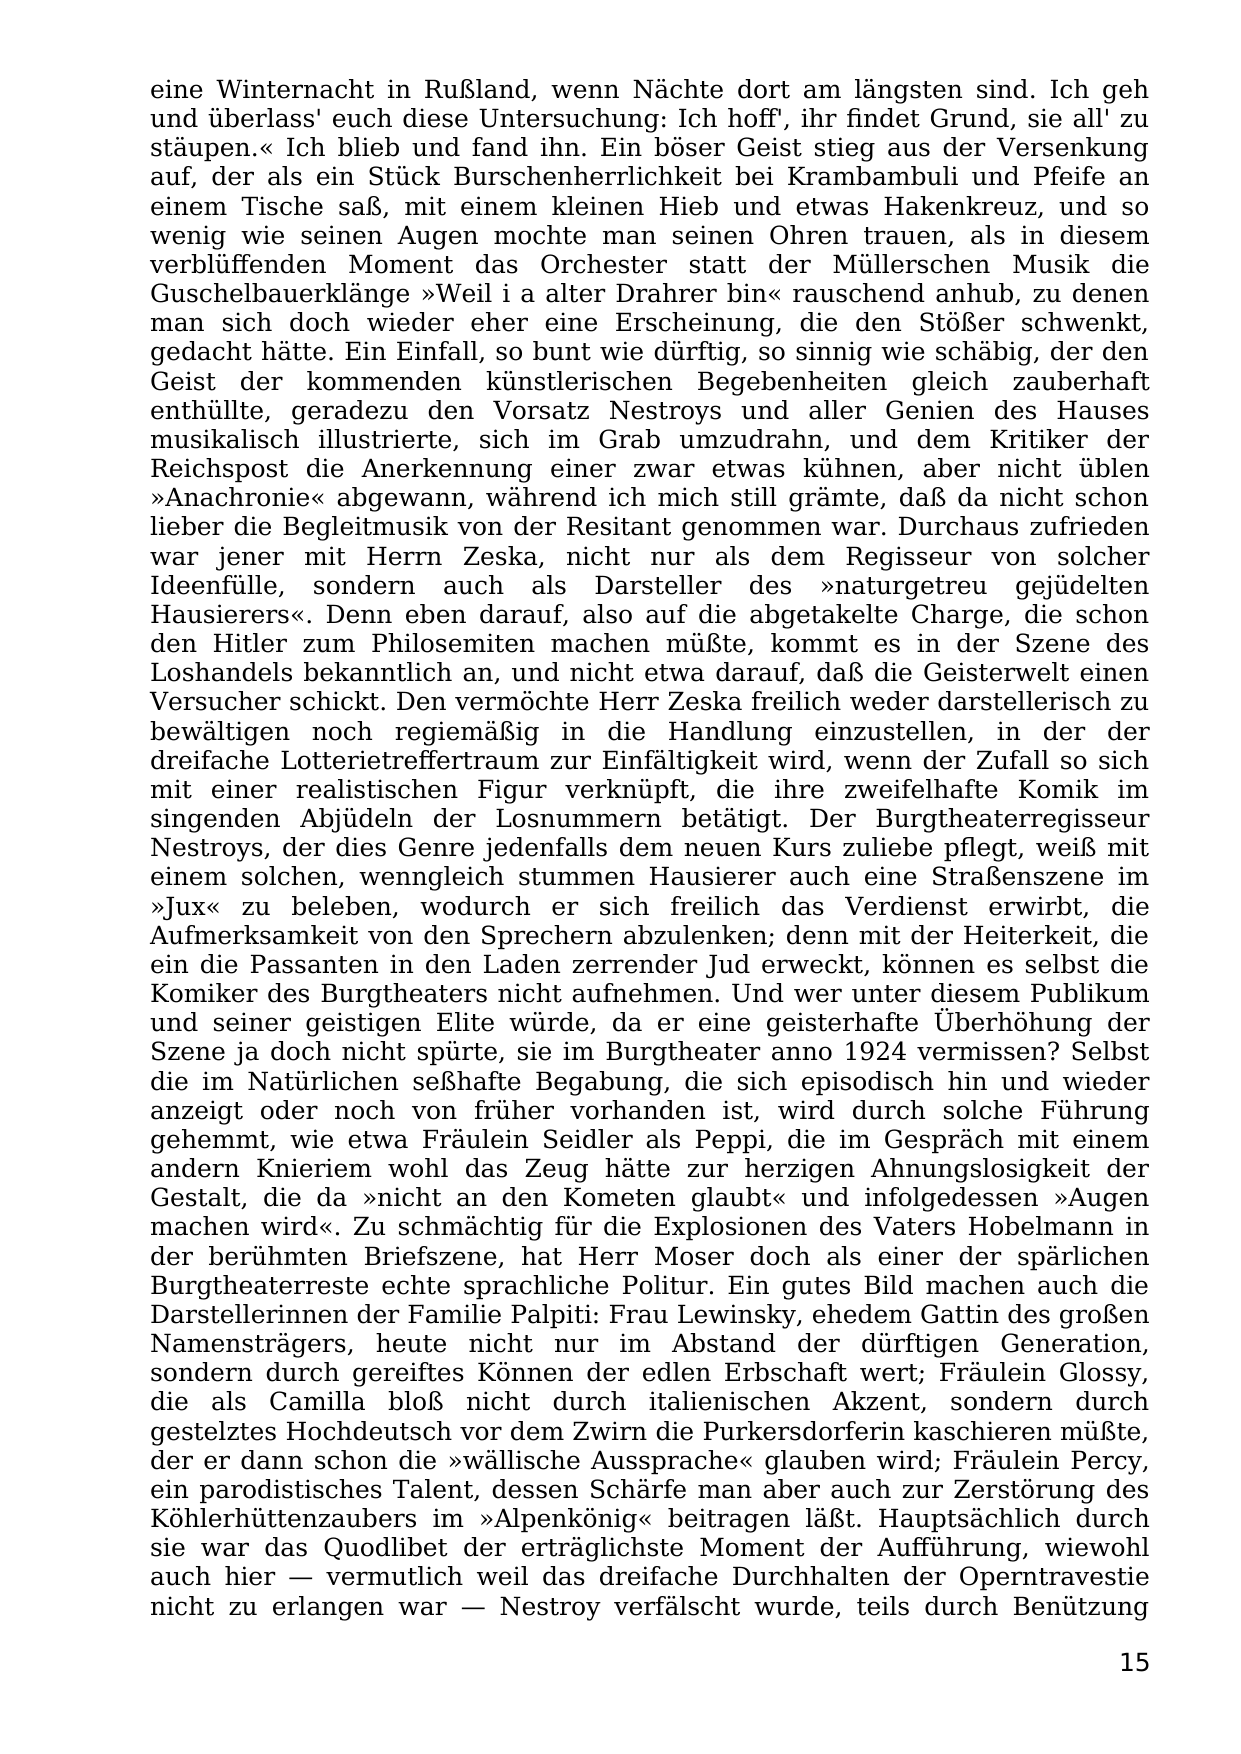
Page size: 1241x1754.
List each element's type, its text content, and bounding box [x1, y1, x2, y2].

text Dieser Herzschlag war im Burgtheater erdrosselt; kein Mensch hat ihn gehört, niemand auch nur verstanden, was da vorgehe. Und wie im zweiten Akt der Tischlergesell — in jedem Zug des Grams und des Glücks Verkörperung des Girardi—Tons — mit seiner Peppi, die er »in die Kiste auf die Geldsäcke hebt«, geradenwegs ins Märchen abgeht, davon war nichts zu spüren, und nur der intelligente Auernheimer fand, daß der Leim von den Dreien »der Dümmste« sei. Man könnte zweifeln, ob sie weniger die fehlenden Feinheiten gemerkt haben oder mehr von der vorhandenen Verdickung entzückt waren, und es würde sich wohl lohnen, an jeder Zeile, die da geschrieben wurde, mit dem Unwert der Leistung zugleich das Niveau der Besprechung darzustellen. Wenn ich aber die Proben, die ich gewähren kann, neben das Maß meiner eigenen Begehrlichkeit halte, so kann ich nur ein Nestroy—Wort zitieren, vor dessen Zeitlosigkeit auch Herrn Liebstöckl die Eignung für die »heutige Zeit« unerheblich scheinen wird: »Das ist grad so viel, als wenn man einem Walfisch eine Biskoten gibt.« Er kann zur Not noch Herrn Salten verschlingen, der an der Aufführung »strömendes Behagen« feststellt und an Herrn Thallers Zwirn, in dessen Wesen »wie ein leises Echo die ungeheure Heiterkeit des alten Wien tönt«, mit besonderem Entzücken seinen Abgang mit dem wiederholten »I halt's net aus«' »zugleich komisch und ergreifend«, beobachtet. Dieses »Ich halt's nicht aus«, das meiner Stimmung an diesem Abend entsprach und besonders beim Abgang dieses Zwirn, war ganz wie der des Knieriem völlig pathosfrei gehalten und ohne jede Fernsicht in den Abgrund, aus dem es nur eine Rettung durch die Geistermacht gibt. Es ist ein Schrei der Herzensangst, den man dem Experiment Kainz in dieser Rolle geglaubt haben mag. Daß sich die thebanische Kundigkeit des Herrn Salten wie die aller anderen auch auf die Dinge des theaterhistorischen Wissens erstreckt, versteht sich von selbst. Wenngleich er unter den Doppelkollegen Nestroys zwar Molière, aber nicht auch Aristophanes hervorhebt, so ist ihm doch anderseits bekannt, daß Adolph Müller, der 1886 gestorben ist, »ein Zeitgenosse Beethovens und Schuberts« war. (Hier weiß man wenigstens gleich daß es sich um eine Verwechslung mit Wenzel Müller handelt, so daß nicht annähernd solche Schwierigkeiten entstehen wie mit dem Proteus.) Gegen den Strom des Behagens, der sie alle fortreißt, schwimmt eigentlich nur Alfred Polgar, der das Bekenntnis »Ich halt's nicht aus«, von dem ich einen aktiven Gebrauch gemacht habe, wenigstens Nestroy gegen das Burgtheater in den Mund legt und die Feinfühligkeit hat, »Langeweile« zu wittern, die »um die beiden Hauptdarsteller herum« war, dem ich aber gerade in diesem Falle die Lust zugetraut hätte, aufs Ganze zu gehen und insbesondere zu merken, welchen Schaden das »Naturhafte« des Herrn Maierhofer an der Nestroyschen Diktion angerichtet hat, eine Art, an der ja vor allem die Wahrnehmung berechtigt erscheint: »Der Textklang wie ausgewunden, kein Tropfen Saft mehr in ihm «. Denn von welchem Kritiker wäre eine ernsthaftere Zurückweisung der Ohnmacht, die sich am Wort vergriffen hat, zu erwarten gewesen? Einer Regie, die bloß handwerksmäßig, doch keineswegs im ehrlichen Sinne dieser Handwerkertypen, den Vordergrund bestellte und alles Wesen, szenisch wie sprachlich, ins Mandelbogige übertrug, Nestroy ausgebaut und verflacht hat, so daß nirgends, in keinem Satz und in keiner Bewegung, ein Hintergrund war und nirgends ein Abgrund, nicht die Spur einer Verbindung szenischen Geschehens mit der Geisterwelt und der Welt des Geistes, nur das Nebeneinander der Albernheiten einer Zauberhandlung und einer Heurigenunterhaltung, Gschnas und Gspaß. Der Prolog, wo der Chor »Wir werden euch schon Mores lehren« als ein Grabgesang verzogen wurde, der Feenkönig aus einem Vereinstheater hergezaubert schien, doch in dem Wettstreit der Feen das hohlgemute Burgtheater von heute zu erkennen war, weckte die Empfindung des Richters in »Maß für Maß«: »Dies währt wohl eine Winternacht in Rußland, wenn Nächte dort am längsten sind. Ich geh und überlass' euch diese Untersuchung: Ich hoff', ihr findet Grund, sie all' zu stäupen.« Ich blieb und fand ihn. Ein böser Geist stieg aus der Versenkung auf, der als ein Stück Burschenherrlichkeit bei Krambambuli und Pfeife an einem Tische saß, mit einem kleinen Hieb und etwas Hakenkreuz, und so wenig wie seinen Augen mochte man seinen Ohren trauen, als in diesem verblüffenden Moment das Orchester statt der Müllerschen Musik die Guschelbauerklänge »Weil i a alter Drahrer bin« rauschend anhub, zu denen man sich doch wieder eher eine Erscheinung, die den Stößer schwenkt, gedacht hätte. Ein Einfall, so bunt wie dürftig, so sinnig wie schäbig, der den Geist der kommenden künstlerischen Begebenheiten gleich zauberhaft enthüllte, geradezu den Vorsatz Nestroys und aller Genien des Hauses musikalisch illustrierte, sich im Grab umzudrahn, und dem Kritiker der Reichspost die Anerkennung einer zwar etwas kühnen, aber nicht üblen »Anachronie« abgewann, während ich mich still grämte, daß da nicht schon lieber die Begleitmusik von der Resitant genommen war. Durchaus zufrieden war jener mit Herrn Zeska, nicht nur als dem Regisseur von solcher Ideenfülle, sondern auch als Darsteller des »naturgetreu gejüdelten Hausierers«. Denn eben darauf, also auf die abgetakelte Charge, die schon den Hitler zum Philosemiten machen müßte, kommt es in der Szene des Loshandels bekanntlich an, und nicht etwa darauf, daß die Geisterwelt einen Versucher schickt. Den vermöchte Herr Zeska freilich weder darstellerisch zu bewältigen noch regiemäßig in die Handlung einzustellen, in der der dreifache Lotterietreffertraum zur Einfältigkeit wird, wenn der Zufall so sich mit einer realistischen Figur verknüpft, die ihre zweifelhafte Komik im singenden Abjüdeln der Losnummern betätigt. Der Burgtheaterregisseur Nestroys, der dies Genre jedenfalls dem neuen Kurs zuliebe pflegt, weiß mit einem solchen, wenngleich stummen Hausierer auch eine Straßenszene im »Jux« zu beleben, wodurch er sich freilich das Verdienst erwirbt, die Aufmerksamkeit von den Sprechern abzulenken; denn mit der Heiterkeit, die ein die Passanten in den Laden zerrender Jud erweckt, können es selbst die Komiker des Burgtheaters nicht aufnehmen. Und wer unter diesem Publikum und seiner geistigen Elite würde, da er eine geisterhafte Überhöhung der Szene ja doch nicht spürte, sie im Burgtheater anno 1924 vermissen? Selbst die im Natürlichen seßhafte Begabung, die sich episodisch hin und wieder anzeigt oder noch von früher vorhanden ist, wird durch solche Führung gehemmt, wie etwa Fräulein Seidler als Peppi, die im Gespräch mit einem andern Knieriem wohl das Zeug hätte zur herzigen Ahnungslosigkeit der Gestalt, die da »nicht an den Kometen glaubt« und infolgedessen »Augen machen wird«. Zu schmächtig für die Explosionen des Vaters Hobelmann in der berühmten Briefszene, hat Herr Moser doch als einer der spärlichen Burgtheaterreste echte sprachliche Politur. Ein gutes Bild machen auch die Darstellerinnen der Familie Palpiti: Frau Lewinsky, ehedem Gattin des großen Namensträgers, heute nicht nur im Abstand der dürftigen Generation, sondern durch gereiftes Können der edlen Erbschaft wert; Fräulein Glossy, die als Camilla bloß nicht durch italienischen Akzent, sondern durch gestelztes Hochdeutsch vor dem Zwirn die Purkersdorferin kaschieren müßte, der er dann schon die »wällische Aussprache« glauben wird; Fräulein Percy, ein parodistisches Talent, dessen Schärfe man aber auch zur Zerstörung des Köhlerhüttenzaubers im »Alpenkönig« beitragen läßt. Hauptsächlich durch sie war das Quodlibet der erträglichste Moment der Aufführung, wiewohl auch hier — vermutlich weil das dreifache Durchhalten der Operntravestie nicht zu erlangen war — Nestroy verfälscht wurde, teils durch Benützung seiner anderen Quodlibets (Motiv: Bin ich nicht a schöner Kerl Kerl Kerl, g'wachsen wie a Pfeifenröhrl —röhrl —röhrl), teils wohl auch durch fremde Zutat und indem die Regie sich den geschmackigen Einfall nicht versagte, die Selbstherrlichkeit des theatralischen Unsinns mit einem noblen Straußwalzer zu krönen. Herr Auernheimer, der nebst vielem andern nicht zu wissen scheint, daß diese Quodlibets, als Text nicht lesbar, als musikalischer Abschluß der aus der Wirrnis einer Situation erlösende Purzelbaum waren und durchaus zum Nestroytheater gehörig, tadelt, daß dies »nicht mehr Nestroy, sondern Offenbach« sei. Welch ein Tadel! Sich aber in seiner eigenen Meinung nicht auskennend, findet er sowohl, daß »die Verse stumpfsinnig« seien, wie daß »die Geisteskraft des Dichters uns am Ende auch über solche Geschmacksentgleisungen der Regie hinwegträgt«. Aber es war weiß Gott ihre geringste, sich einmal halbwegs an den Stumpfsinn des Dichters zu halten, wenn sie doch sonst nichts tat, als seine Geisteskraft durch ein Übermaß an Geschmack zu verleugnen. Kaum daß die oder jene Episode von Theaterluft angeweht war, wie der Maler des Herrn Huber (der als »Weinberl« nach ihr schnappen muß und Erleichterung nur vom Schatten des Herrn Treßler empfängt); während in der gleichen Szene dem Herrn Seydelmann an dem einen Satz des Fleischermeisters sofort anzumerken war, daß er eine Generation von Schauspielern herangebildet hat. Und da solch seltene Gelegenheit theatralischer Betrachtung das Gewissen zum Ausdruck dessen zwingt, was der Blick festhielt, und weil mir nun einmal ein Apostroph, der übers Weltmeer kommt, beträchtlicher erscheint als ein Zeppelin, wenigstens in dem Sinne, daß die Menschheit jenem weit weniger noch als diesem gewachsen sein dürfte, so möchte ich schließlich auf den »ersten Bedienten« des Herrn Moncza hinweisen, der wie das alte Burgtheater aussieht, das Arnsburgtheater und mir in der Bühnenluft weit zuständiger vorkommt als etwa die Gestalt des Herrn Karlheinz Martin, die, für Nestroy noch nicht bemüht, vor jenem Eingang der Entwicklung steht, welcher den dort Beschäftigten leider nicht verboten ist. Alles in allem (und ehe mich besagte Entwicklung zu einem Seitenblick nötigt), möchte ich die unter den kundigen Thebanern erörterte Doktorfrage, ob Nestroy ins Burgtheater gehört, nach meinen Eindrücken immerhin so beantworten, daß er dorthin gehören würde, wenn ihn dort die Schauspieler des Lustspieltheaters, die ich an der Arbeit von »Eine Wohnung zu vermieten« gesehen habe, aufführen wollten und Herr Jarno die Regie hätte. Da wäre noch etwas wie ein Zusammenhang mit dem Element der Dichtung gegeben oder durchsetzbar, und wenn heute schon nicht gerade die gebietende Geste vorrätig wäre, mit welcher die nach dem Firmament weisende und ein G'mischt's herbeiwinkende Gestalt Nestroys bildhaft überliefert ist, der Rüpel von Shakespearescher Unform, der tief ins Glas blickt, um die Sterne zu betrachten, stände doch bei Herrn Sachs wie bei Herrn Kneidinger statt eines Thaddädls da, ganz anders dränge dieses Schusterbasses Grundgewalt zu Planeten und Kometen, und um und durch solchen Mittelpunkt wäre nicht die Langeweile zu spüren, die manche kritische Stimme zu bekennen nicht umhin konnte und die gleich beim Aufgehen des Vorhangs als ein Zauberrahmen fixiert schien, indem sich die Drohung »Wir werden euch schon Mores lehren« gegen diejenigen richtete, die vom heutigen Burgtheater mehr als solche verlangen, nämlich Humores. Denn es treibt sich ein böser Geist im Land herum, der sich der Herzen unserer Söhne bemächtigt und sie vom Pfade einer Ordnung gelockt hat, die das Unzulängliche Ereignis werden läßt. Wenn dieser böse Geist nicht gebannt wird, sondern im Gegenteil der Vorstellung des »Lumpazivagabundus« beiwohnt, sind sie verloren und allen möglichen Erkenntnissen über die Lage des heutigen Theaters zugänglich, die weiß Gott kein lustiges Elend ist. [150, 75, 1151, 1621]
